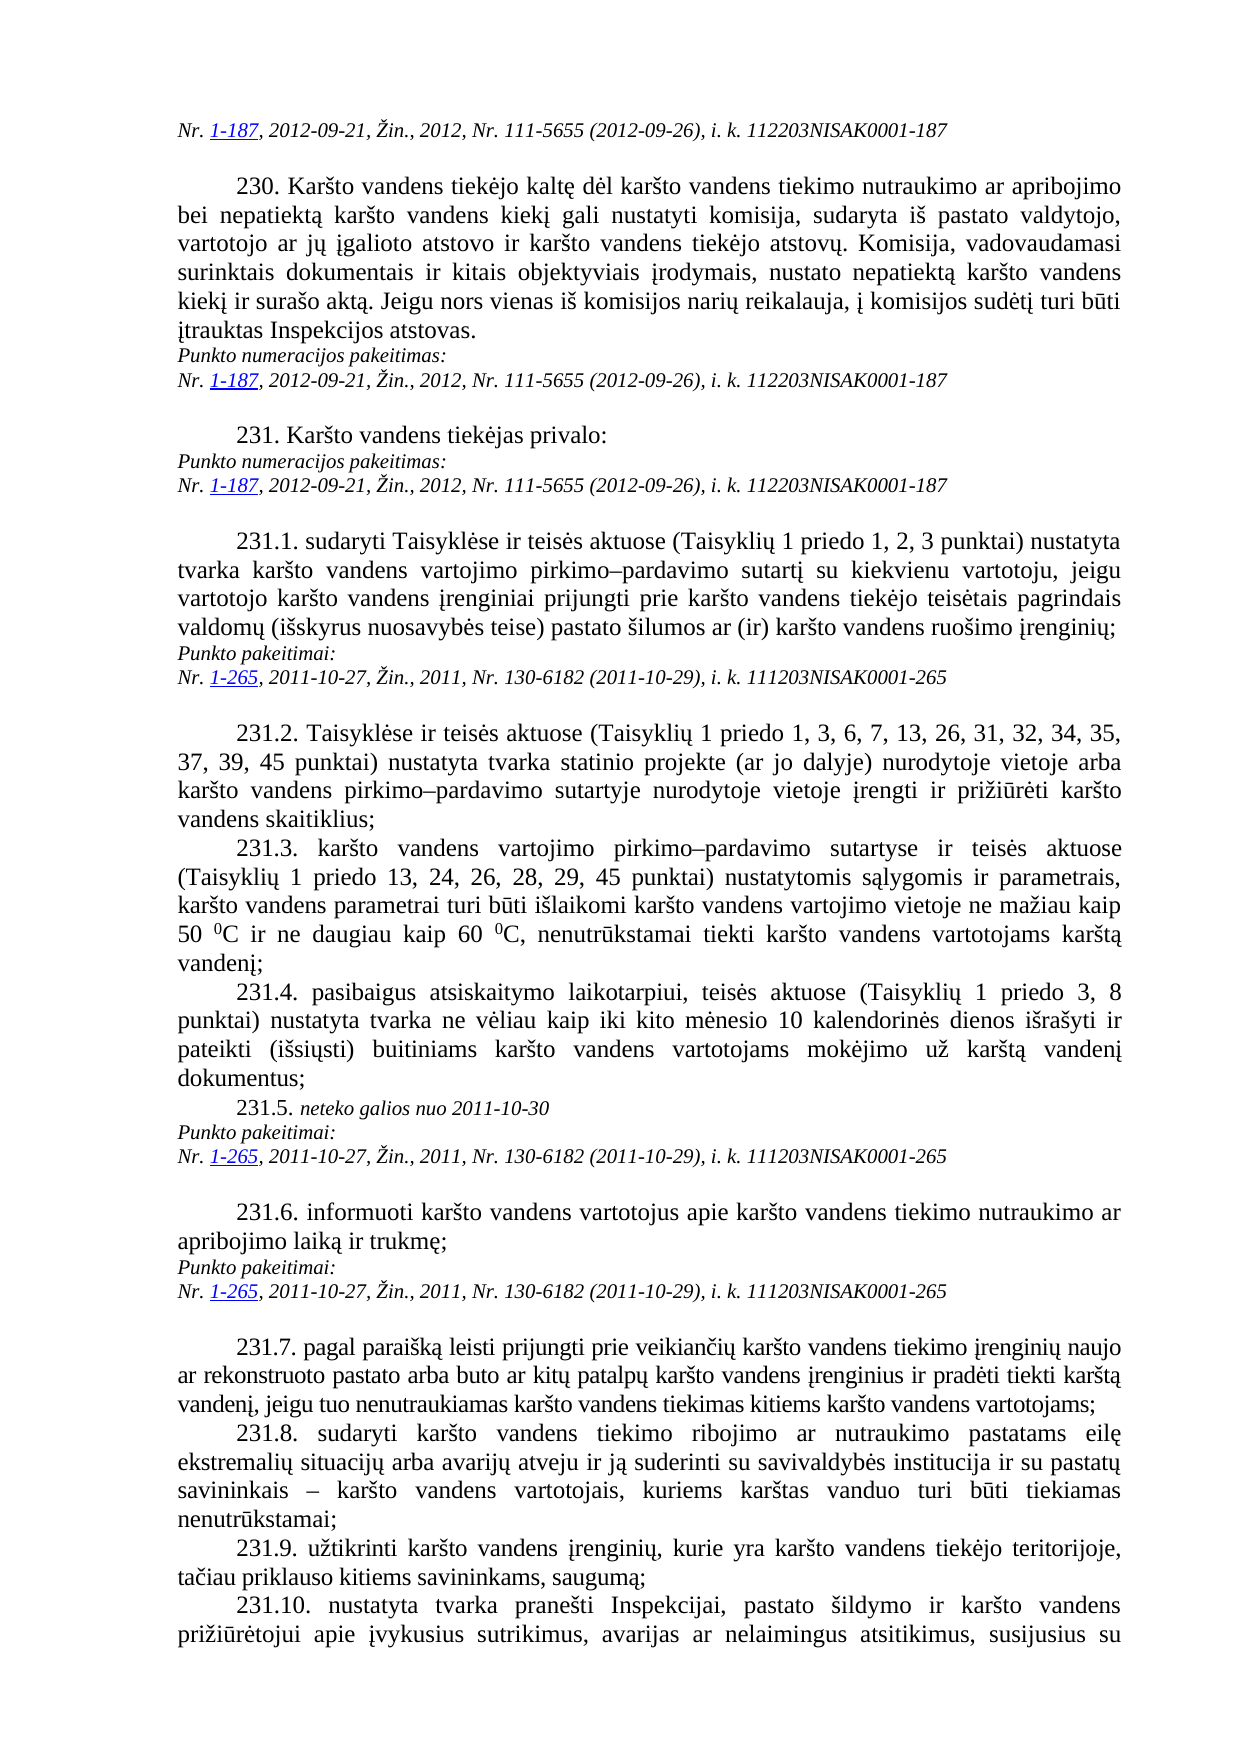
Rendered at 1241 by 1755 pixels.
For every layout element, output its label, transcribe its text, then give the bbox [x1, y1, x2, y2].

text 231.1. sudaryti Taisyklėse ir teisės aktuose (Taisyklių 1 priedo 1, 2, 3 punktai) nustatyta tvarka karšto vandens vartojimo pirkimo–pardavimo sutartį su kiekvienu vartotoju, jeigu vartotojo karšto vandens įrenginiai prijungti prie karšto vandens tiekėjo teisėtais pagrindais valdomų (išskyrus nuosavybės teise) pastato šilumos ar (ir) karšto vandens ruošimo įrenginių; [177, 526, 1122, 641]
text Punkto pakeitimai: [177, 1255, 1122, 1279]
text Nr. 1-265, 2011-10-27, Žin., 2011, Nr. 130-6182 (2011-10-29), i. k. 111203NISAK0001-265 [177, 1279, 1122, 1303]
text 231. Karšto vandens tiekėjas privalo: [177, 420, 1122, 449]
text 231.7. pagal paraišką leisti prijungti prie veikiančių karšto vandens tiekimo įrenginių naujo ar rekonstruoto pastato arba buto ar kitų patalpų karšto vandens įrenginius ir pradėti tiekti karštą vandenį, jeigu tuo nenutraukiamas karšto vandens tiekimas kitiems karšto vandens vartotojams; [177, 1332, 1122, 1418]
text 231.8. sudaryti karšto vandens tiekimo ribojimo ar nutraukimo pastatams eilę ekstremalių situacijų arba avarijų atveju ir ją suderinti su savivaldybės institucija ir su pastatų savininkais – karšto vandens vartotojais, kuriems karštas vanduo turi būti tiekiamas nenutrūkstamai; [177, 1418, 1122, 1533]
text 231.2. Taisyklėse ir teisės aktuose (Taisyklių 1 priedo 1, 3, 6, 7, 13, 26, 31, 32, 34, 35, 37, 39, 45 punktai) nustatyta tvarka statinio projekte (ar jo dalyje) nurodytoje vietoje arba karšto vandens pirkimo–pardavimo sutartyje nurodytoje vietoje įrengti ir prižiūrėti karšto vandens skaitiklius; [177, 718, 1122, 833]
text Punkto numeracijos pakeitimas: [177, 449, 1122, 473]
text 231.6. informuoti karšto vandens vartotojus apie karšto vandens tiekimo nutraukimo ar apribojimo laiką ir trukmę; [177, 1197, 1122, 1255]
text Nr. 1-265, 2011-10-27, Žin., 2011, Nr. 130-6182 (2011-10-29), i. k. 111203NISAK0001-265 [177, 665, 1122, 689]
text 231.5. neteko galios nuo 2011-10-30 [177, 1092, 1122, 1120]
text Nr. 1-187, 2012-09-21, Žin., 2012, Nr. 111-5655 (2012-09-26), i. k. 112203NISAK0001-187 [177, 367, 1122, 392]
text 231.4. pasibaigus atsiskaitymo laikotarpiui, teisės aktuose (Taisyklių 1 priedo 3, 8 punktai) nustatyta tvarka ne vėliau kaip iki kito mėnesio 10 kalendorinės dienos išrašyti ir pateikti (išsiųsti) buitiniams karšto vandens vartotojams mokėjimo už karštą vandenį dokumentus; [177, 977, 1122, 1092]
text Punkto numeracijos pakeitimas: [177, 343, 1122, 367]
text Punkto pakeitimai: [177, 1120, 1122, 1144]
text 231.3. karšto vandens vartojimo pirkimo–pardavimo sutartyse ir teisės aktuose (Taisyklių 1 priedo 13, 24, 26, 28, 29, 45 punktai) nustatytomis sąlygomis ir parametrais, karšto vandens parametrai turi būti išlaikomi karšto vandens vartojimo vietoje ne mažiau kaip 50 0C ir ne daugiau kaip 60 0C, nenutrūkstamai tiekti karšto vandens vartotojams karštą vandenį; [177, 833, 1122, 977]
text Punkto pakeitimai: [177, 641, 1122, 665]
text Nr. 1-265, 2011-10-27, Žin., 2011, Nr. 130-6182 (2011-10-29), i. k. 111203NISAK0001-265 [177, 1144, 1122, 1168]
text 231.9. užtikrinti karšto vandens įrenginių, kurie yra karšto vandens tiekėjo teritorijoje, tačiau priklauso kitiems savininkams, saugumą; [177, 1533, 1122, 1590]
text Nr. 1-187, 2012-09-21, Žin., 2012, Nr. 111-5655 (2012-09-26), i. k. 112203NISAK0001-187 [177, 118, 1122, 142]
text 231.10. nustatyta tvarka pranešti Inspekcijai, pastato šildymo ir karšto vandens prižiūrėtojui apie įvykusius sutrikimus, avarijas ar nelaimingus atsitikimus, susijusius su [177, 1590, 1122, 1648]
text 230. Karšto vandens tiekėjo kaltę dėl karšto vandens tiekimo nutraukimo ar apribojimo bei nepatiektą karšto vandens kiekį gali nustatyti komisija, sudaryta iš pastato valdytojo, vartotojo ar jų įgalioto atstovo ir karšto vandens tiekėjo atstovų. Komisija, vadovaudamasi surinktais dokumentais ir kitais objektyviais įrodymais, nustato nepatiektą karšto vandens kiekį ir surašo aktą. Jeigu nors vienas iš komisijos narių reikalauja, į komisijos sudėtį turi būti įtrauktas Inspekcijos atstovas. [177, 171, 1122, 343]
text Nr. 1-187, 2012-09-21, Žin., 2012, Nr. 111-5655 (2012-09-26), i. k. 112203NISAK0001-187 [177, 473, 1122, 497]
